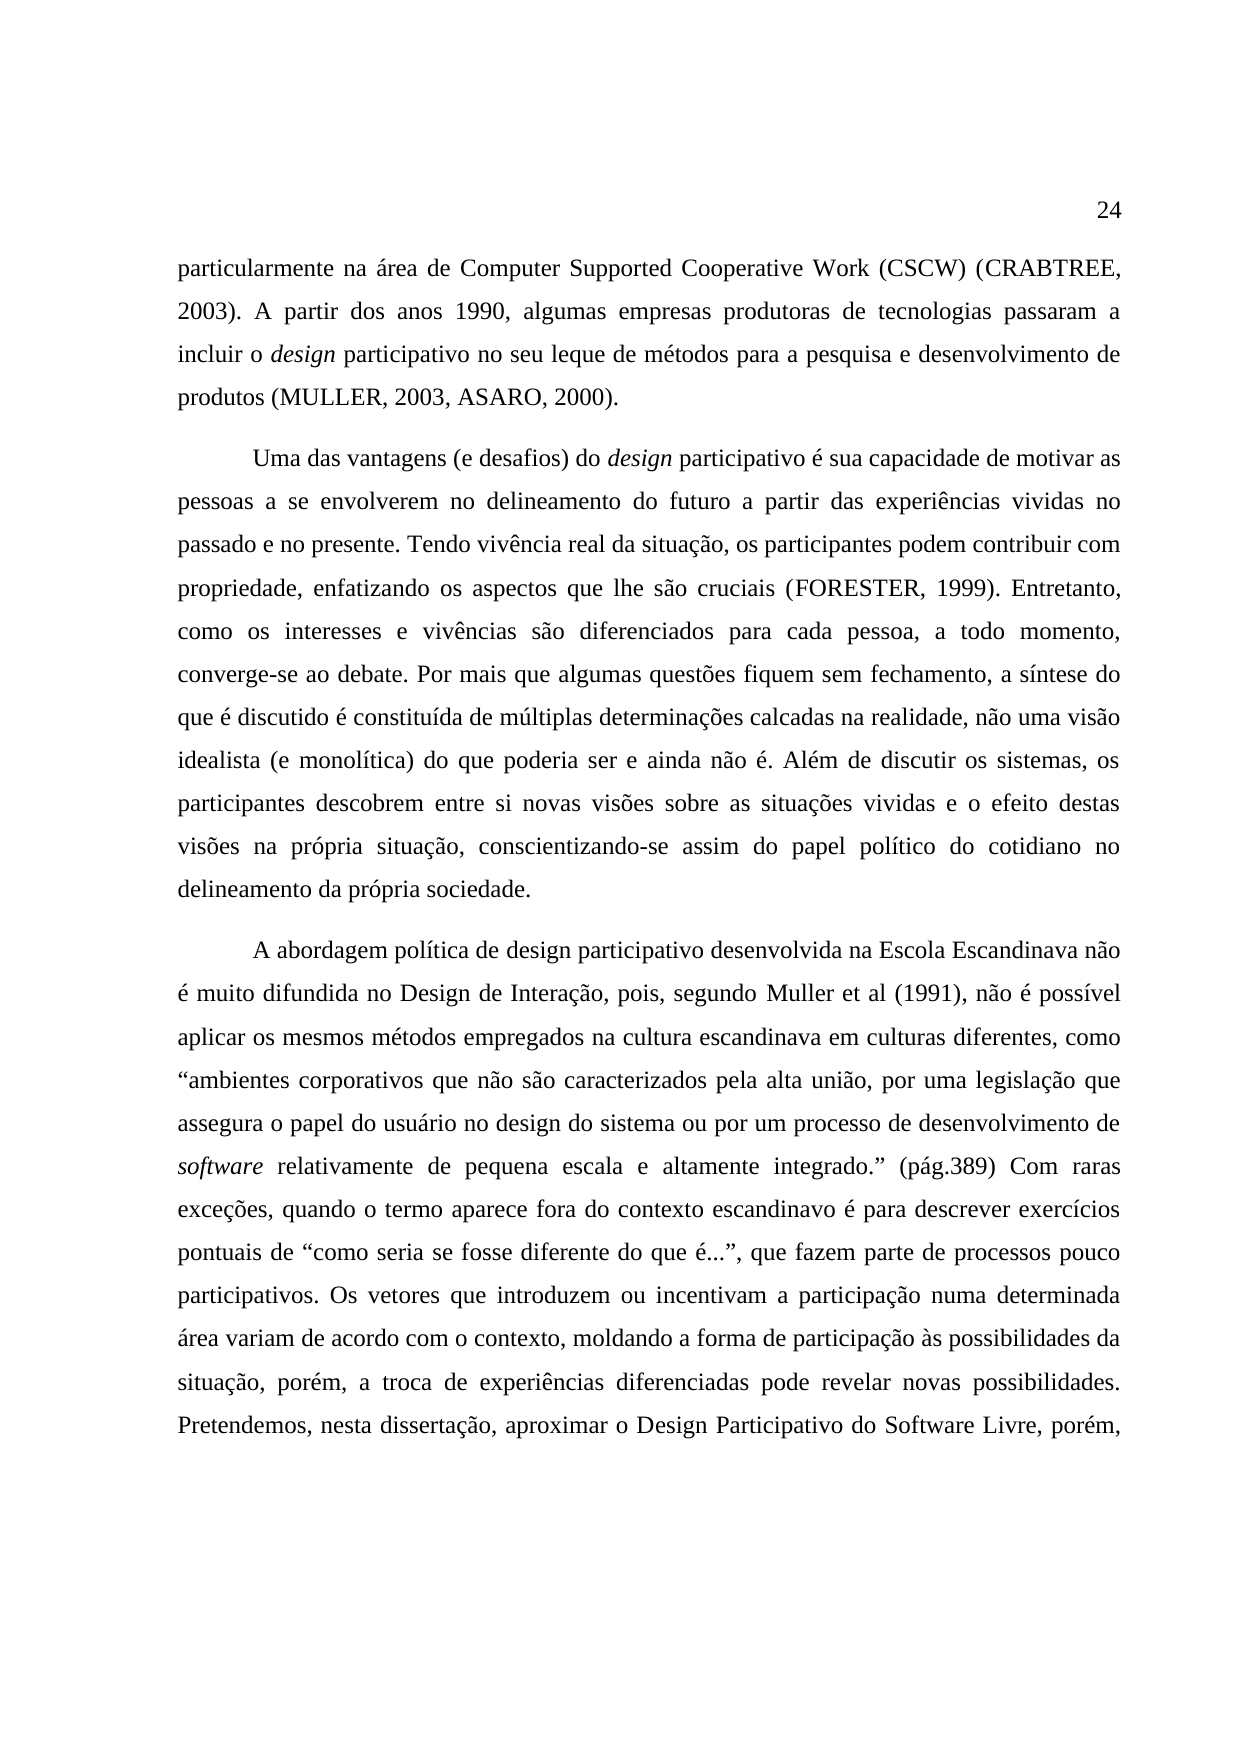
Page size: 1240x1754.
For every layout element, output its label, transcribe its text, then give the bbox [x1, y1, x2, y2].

text Uma das vantagens (e desafios) do design participativo é sua capacidade de motivar as pessoas a se envolverem no delineamento do futuro a partir das experiências vividas no passado e no presente. Tendo vivência real da situação, os participantes podem contribuir com propriedade, enfatizando os aspectos que lhe são cruciais (Forester, 1999). Entretanto, como os interesses e vivências são diferenciados para cada pessoa, a todo momento, converge-se ao debate. Por mais que algumas questões fiquem sem fechamento, a síntese do que é discutido é constituída de múltiplas determinações calcadas na realidade, não uma visão idealista (e monolítica) do que poderia ser e ainda não é. Além de discutir os sistemas, os participantes descobrem entre si novas visões sobre as situações vividas e o efeito destas visões na própria situação, conscientizando-se assim do papel político do cotidiano no delineamento da própria sociedade. [177, 443, 1121, 903]
text A abordagem política de design participativo desenvolvida na Escola Escandinava não é muito difundida no Design de Interação, pois, segundo Muller et al (1991), não é possível aplicar os mesmos métodos empregados na cultura escandinava em culturas diferentes, como “ambientes corporativos que não são caracterizados pela alta união, por uma legislação que assegura o papel do usuário no design do sistema ou por um processo de desenvolvimento de software relativamente de pequena escala e altamente integrado.” (pág.389) Com raras exceções, quando o termo aparece fora do contexto escandinavo é para descrever exercícios pontuais de “como seria se fosse diferente do que é...”, que fazem parte de processos pouco participativos. Os vetores que introduzem ou incentivam a participação numa determinada área variam de acordo com o contexto, moldando a forma de participação às possibilidades da situação, porém, a troca de experiências diferenciadas pode revelar novas possibilidades. Pretendemos, nesta dissertação, aproximar o Design Participativo do Software Livre, porém, [177, 935, 1121, 1438]
text particularmente na área de Computer Supported Cooperative Work (CSCW) (Crabtree, 2003). A partir dos anos 1990, algumas empresas produtoras de tecnologias passaram a incluir o design participativo no seu leque de métodos para a pesquisa e desenvolvimento de produtos (MULLER, 2003, Asaro, 2000). [177, 253, 1121, 411]
